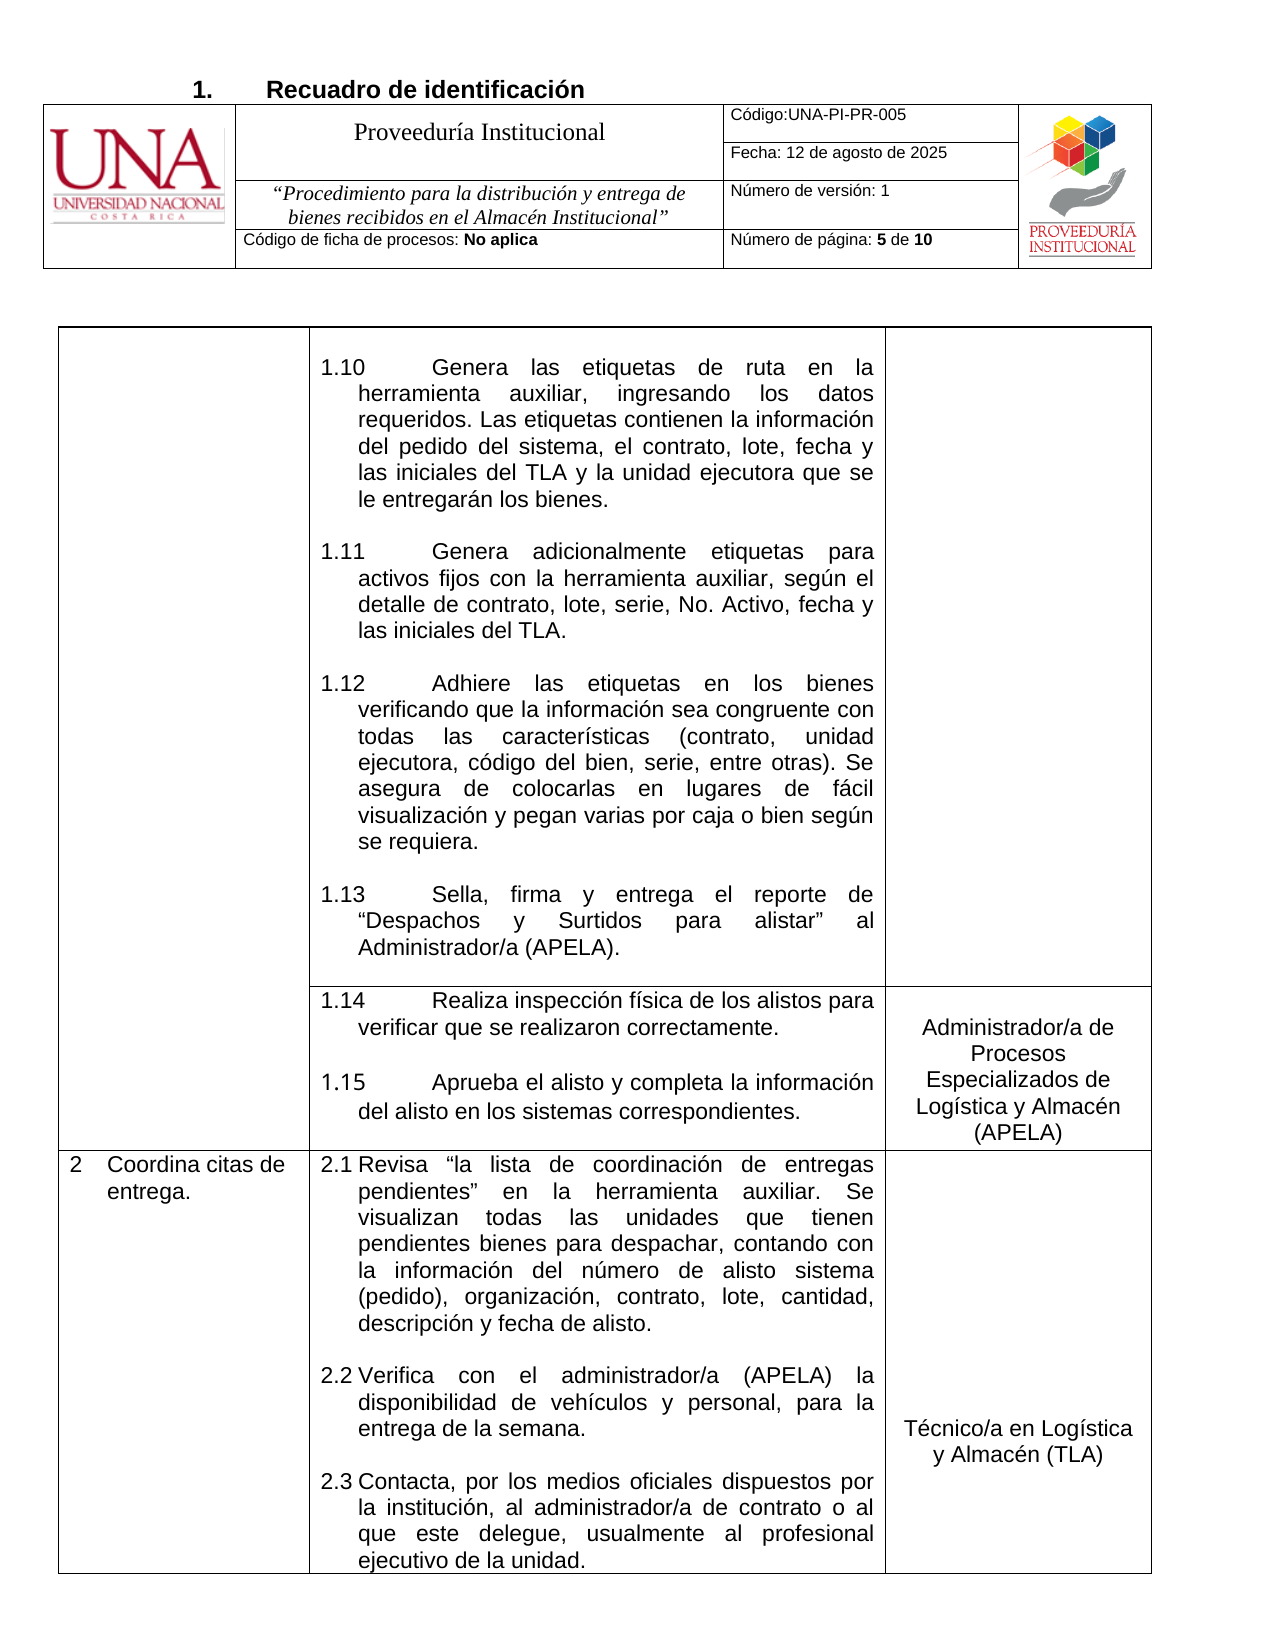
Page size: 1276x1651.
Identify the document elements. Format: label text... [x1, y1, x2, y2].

table_cell [59, 328, 309, 1150]
table_cell Coordina citas de entrega. [59, 1151, 309, 1573]
table_cell Técnico/a en Logística y Almacén (TLA) [886, 1151, 1151, 1573]
table_cell Revisa “la lista de coordinación de entregas pendientes” en la herramienta auxiliar. Se visualizan todas las unidades que tienen pendientes bienes para despachar, contando con la información del número de alisto sistema (pedido), organización, contrato, lote, cantidad, descripción y fecha de alisto. Verifica con el administrador/a (APELA) la disponibilidad de vehículos y personal, para la entrega de la semana. Contacta, por los medios oficiales dispuestos por la institución, al administrador/a de contrato o al que este delegue, usualmente al profesional ejecutivo de la unidad. Coordina los detalles para la entrega de los bienes, garantizando la recepción física y en el sistema. Ingresa los datos de la coordinación de entrega en la herramienta auxiliar, para ser utilizados en las siguientes actividades del proceso. Comunica al administrador/a (APELA) sobre la finalización de la programación de entregas para los próximos días, usualmente organizadas por semana. [310, 1151, 885, 1573]
table_cell Realiza la recolección de los bienes, utilizando el reporte de “Despachos y Surtidos para alistar”, verificando el contrato (CBS), la línea (lote), la cantidad y la descripción. Coloca los bienes en el área de despacho y continúa con el flujo en el sistema. Genera las etiquetas de ruta en la herramienta auxiliar, ingresando los datos requeridos. Las etiquetas contienen la información del pedido del sistema, el contrato, lote, fecha y las iniciales del TLA y la unidad ejecutora que se le entregarán los bienes. Genera adicionalmente etiquetas para activos fijos con la herramienta auxiliar, según el detalle de contrato, lote, serie, No. Activo, fecha y las iniciales del TLA. Adhiere las etiquetas en los bienes verificando que la información sea congruente con todas las características (contrato, unidad ejecutora, código del bien, serie, entre otras). Se asegura de colocarlas en lugares de fácil visualización y pegan varias por caja o bien según se requiera. Sella, firma y entrega el reporte de “Despachos y Surtidos para alistar” al Administrador/a (APELA). [310, 328, 885, 986]
table_cell Administrador/a de Procesos Especializados de Logística y Almacén (APELA) [886, 987, 1151, 1150]
table_cell Realiza inspección física de los alistos para verificar que se realizaron correctamente. Aprueba el alisto y completa la información del alisto en los sistemas correspondientes. [310, 987, 885, 1150]
table_cell [886, 328, 1151, 986]
